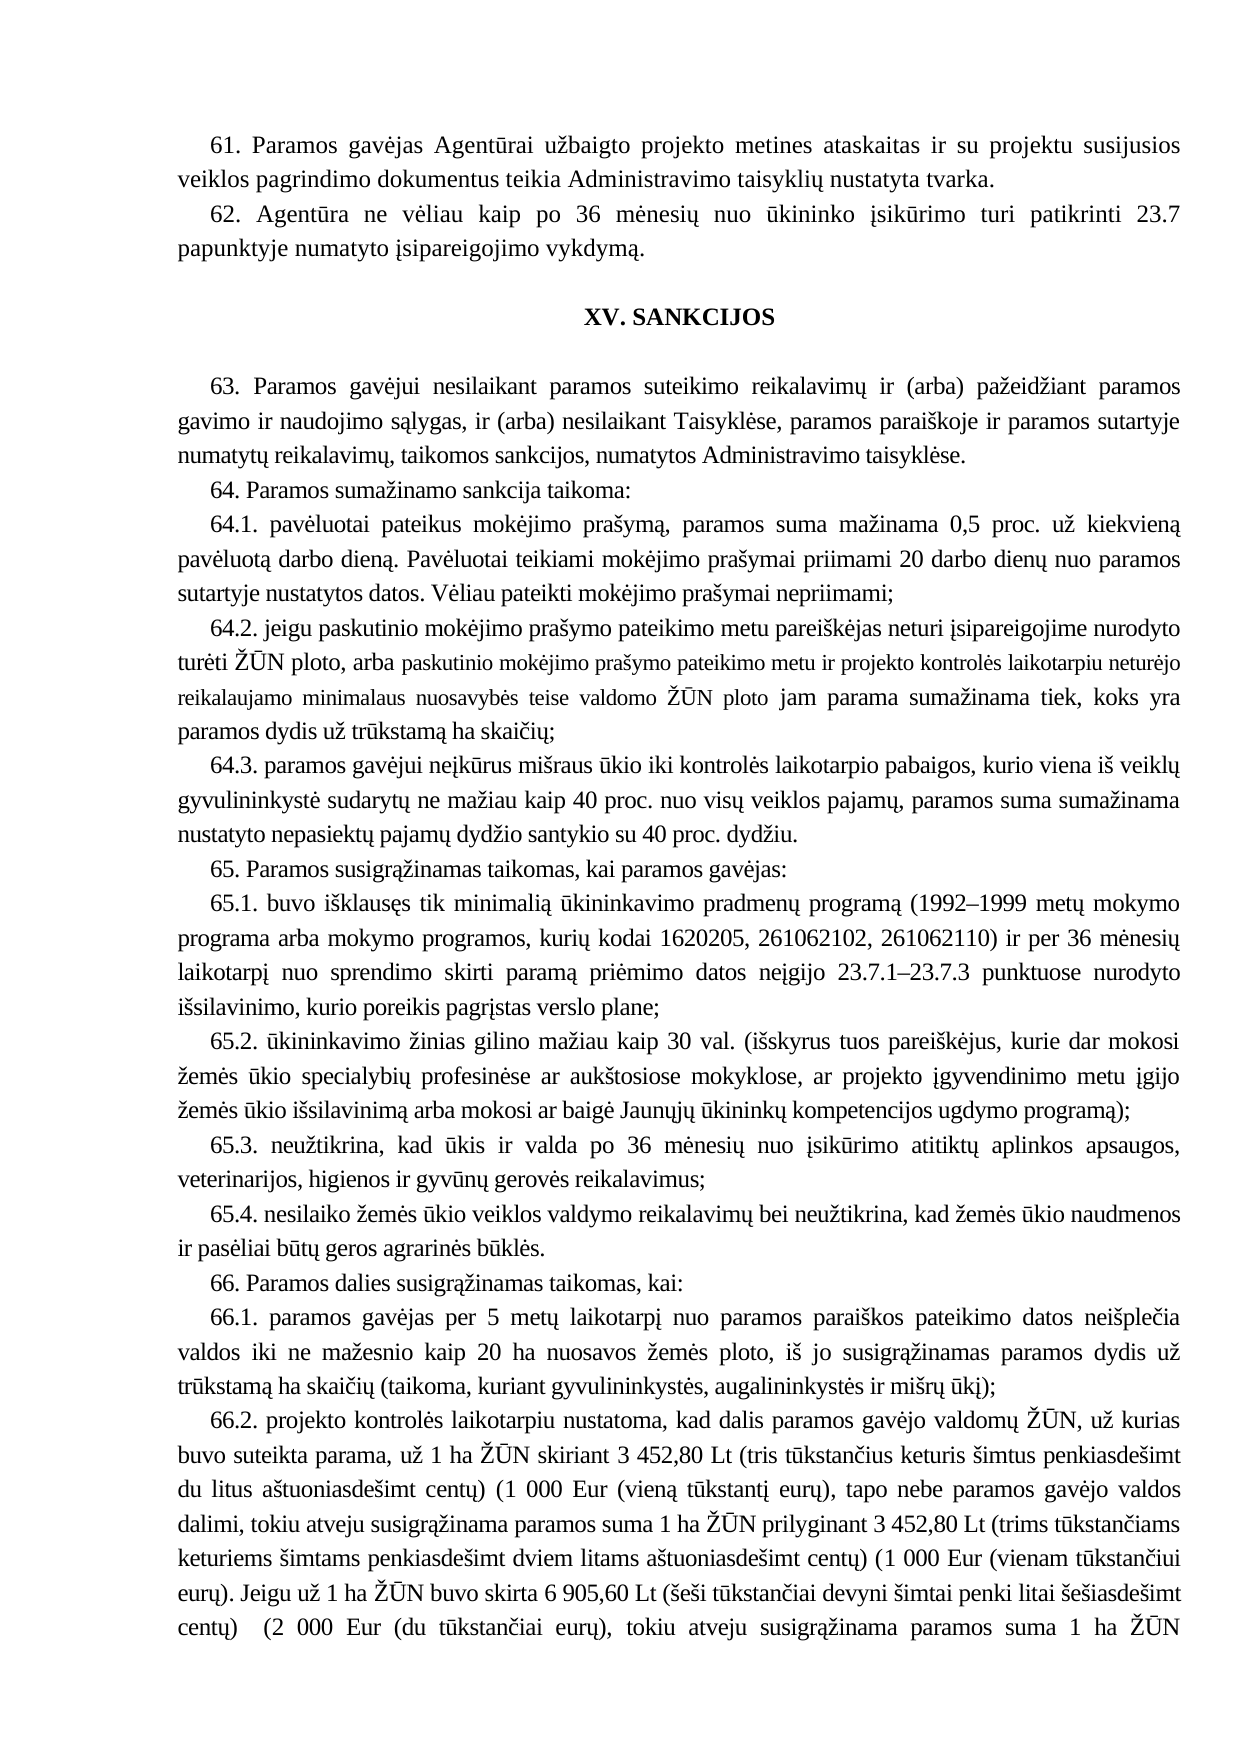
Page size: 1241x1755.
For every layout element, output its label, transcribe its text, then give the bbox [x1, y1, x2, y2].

text 61. Paramos gavėjas Agentūrai užbaigto projekto metines ataskaitas ir su projektu susijusios veiklos pagrindimo dokumentus teikia Administravimo taisyklių nustatyta tvarka. [177, 130, 1181, 193]
text 65.4. nesilaiko žemės ūkio veiklos valdymo reikalavimų bei neužtikrina, kad žemės ūkio naudmenos ir pasėliai būtų geros agrarinės būklės. [177, 1199, 1181, 1262]
text 65. Paramos susigrąžinamas taikomas, kai paramos gavėjas: [177, 854, 1181, 883]
text 63. Paramos gavėjui nesilaikant paramos suteikimo reikalavimų ir (arba) pažeidžiant paramos gavimo ir naudojimo sąlygas, ir (arba) nesilaikant Taisyklėse, paramos paraiškoje ir paramos sutartyje numatytų reikalavimų, taikomos sankcijos, numatytos Administravimo taisyklėse. [177, 371, 1181, 469]
text 66.1. paramos gavėjas per 5 metų laikotarpį nuo paramos paraiškos pateikimo datos neišplečia valdos iki ne mažesnio kaip 20 ha nuosavos žemės ploto, iš jo susigrąžinamas paramos dydis už trūkstamą ha skaičių (taikoma, kuriant gyvulininkystės, augalininkystės ir mišrų ūkį); [177, 1302, 1181, 1400]
text 65.1. buvo išklausęs tik minimalią ūkininkavimo pradmenų programą (1992–1999 metų mokymo programa arba mokymo programos, kurių kodai 1620205, 261062102, 261062110) ir per 36 mėnesių laikotarpį nuo sprendimo skirti paramą priėmimo datos neįgijo 23.7.1–23.7.3 punktuose nurodyto išsilavinimo, kurio poreikis pagrįstas verslo plane; [177, 888, 1181, 1021]
text XV. SANKCIJOS [177, 302, 1181, 331]
text 66.2. projekto kontrolės laikotarpiu nustatoma, kad dalis paramos gavėjo valdomų ŽŪN, už kurias buvo suteikta parama, už 1 ha ŽŪN skiriant 3 452,80 Lt (tris tūkstančius keturis šimtus penkiasdešimt du litus aštuoniasdešimt centų) (1 000 Eur (vieną tūkstantį eurų), tapo nebe paramos gavėjo valdos dalimi, tokiu atveju susigrąžinama paramos suma 1 ha ŽŪN prilyginant 3 452,80 Lt (trims tūkstančiams keturiems šimtams penkiasdešimt dviem litams aštuoniasdešimt centų) (1 000 Eur (vienam tūkstančiui eurų). Jeigu už 1 ha ŽŪN buvo skirta 6 905,60 Lt (šeši tūkstančiai devyni šimtai penki litai šešiasdešimt centų) (2 000 Eur (du tūkstančiai eurų), tokiu atveju susigrąžinama paramos suma 1 ha ŽŪN [177, 1406, 1181, 1641]
text 66. Paramos dalies susigrąžinamas taikomas, kai: [177, 1268, 1181, 1296]
text 62. Agentūra ne vėliau kaip po 36 mėnesių nuo ūkininko įsikūrimo turi patikrinti 23.7 papunktyje numatyto įsipareigojimo vykdymą. [177, 199, 1181, 262]
text 64.1. pavėluotai pateikus mokėjimo prašymą, paramos suma mažinama 0,5 proc. už kiekvieną pavėluotą darbo dieną. Pavėluotai teikiami mokėjimo prašymai priimami 20 darbo dienų nuo paramos sutartyje nustatytos datos. Vėliau pateikti mokėjimo prašymai nepriimami; [177, 509, 1181, 607]
text 65.3. neužtikrina, kad ūkis ir valda po 36 mėnesių nuo įsikūrimo atitiktų aplinkos apsaugos, veterinarijos, higienos ir gyvūnų gerovės reikalavimus; [177, 1130, 1181, 1193]
text 65.2. ūkininkavimo žinias gilino mažiau kaip 30 val. (išskyrus tuos pareiškėjus, kurie dar mokosi žemės ūkio specialybių profesinėse ar aukštosiose mokyklose, ar projekto įgyvendinimo metu įgijo žemės ūkio išsilavinimą arba mokosi ar baigė Jaunųjų ūkininkų kompetencijos ugdymo programą); [177, 1026, 1181, 1124]
text 64.3. paramos gavėjui neįkūrus mišraus ūkio iki kontrolės laikotarpio pabaigos, kurio viena iš veiklų gyvulininkystė sudarytų ne mažiau kaip 40 proc. nuo visų veiklos pajamų, paramos suma sumažinama nustatyto nepasiektų pajamų dydžio santykio su 40 proc. dydžiu. [177, 751, 1181, 848]
text 64.2. jeigu paskutinio mokėjimo prašymo pateikimo metu pareiškėjas neturi įsipareigojime nurodyto turėti ŽŪN ploto, arba paskutinio mokėjimo prašymo pateikimo metu ir projekto kontrolės laikotarpiu neturėjo reikalaujamo minimalaus nuosavybės teise valdomo ŽŪN ploto jam parama sumažinama tiek, koks yra paramos dydis už trūkstamą ha skaičių; [177, 613, 1181, 745]
text 64. Paramos sumažinamo sankcija taikoma: [177, 475, 1181, 503]
